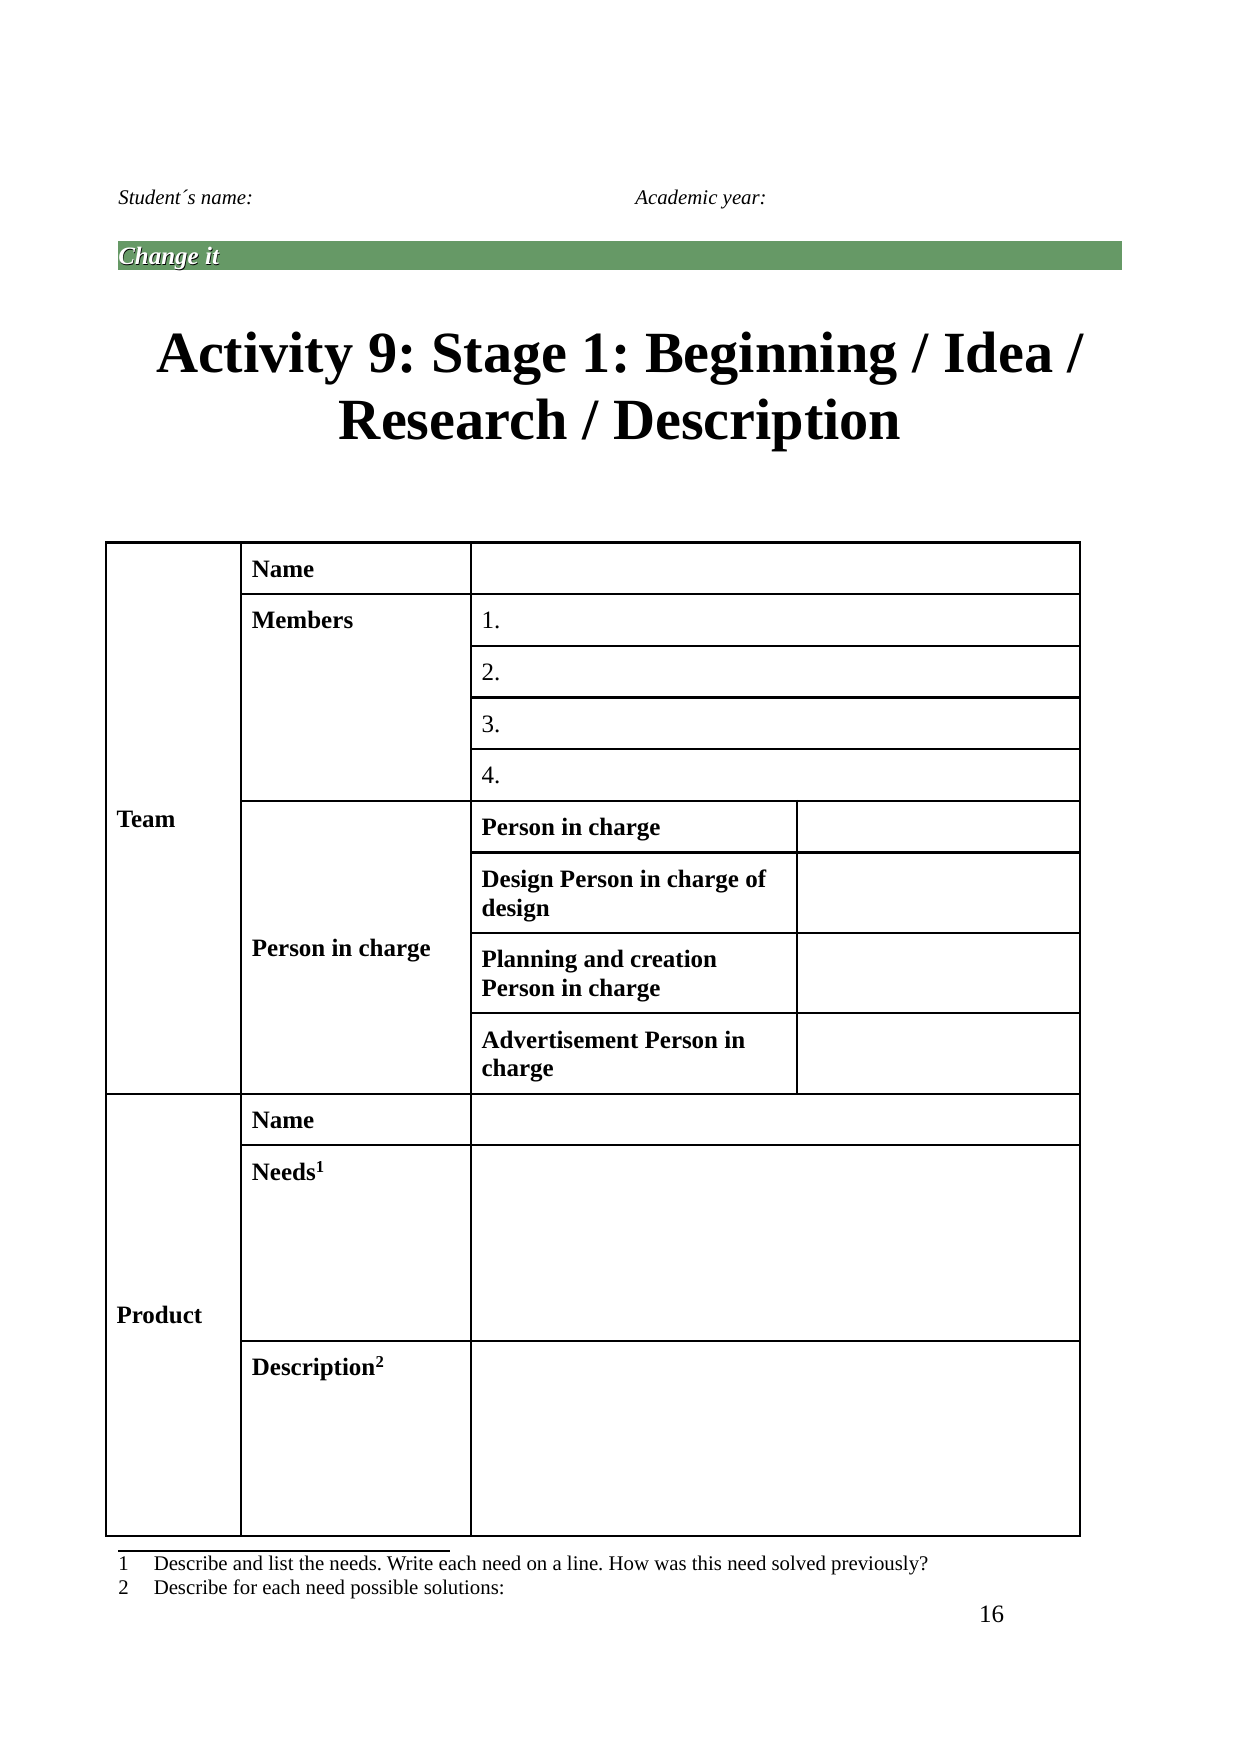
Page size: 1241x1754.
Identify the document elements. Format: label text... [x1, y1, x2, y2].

table_cell Members [242, 595, 470, 800]
table_cell 3. [472, 699, 1079, 748]
table_cell Advertisement Person in charge [472, 1014, 796, 1093]
table_cell [472, 1095, 1079, 1144]
subtitle Activity 9: Stage 1: Beginning / Idea / Research / Description [118, 318, 1122, 452]
table_cell [798, 854, 1079, 932]
table_cell Person in charge [242, 802, 470, 1093]
table_cell Needs [242, 1146, 470, 1340]
table_cell [798, 1014, 1079, 1093]
table_cell 2. [472, 647, 1079, 696]
table_cell 1. [472, 595, 1079, 645]
table_cell [472, 1342, 1079, 1535]
table_cell Description [242, 1342, 470, 1535]
table_header Name [242, 544, 470, 593]
table_cell Name [242, 1095, 470, 1144]
table_cell Planning and creation Person in charge [472, 934, 796, 1012]
table_cell [798, 802, 1079, 851]
table_cell [798, 934, 1079, 1012]
table_cell [472, 1146, 1079, 1340]
table_cell Product [107, 1095, 240, 1535]
table_cell Design Person in charge of design [472, 854, 796, 932]
table_header Team [107, 544, 240, 1093]
table_header [472, 544, 1079, 593]
table_cell 4. [472, 750, 1079, 800]
table_cell Person in charge [472, 802, 796, 851]
